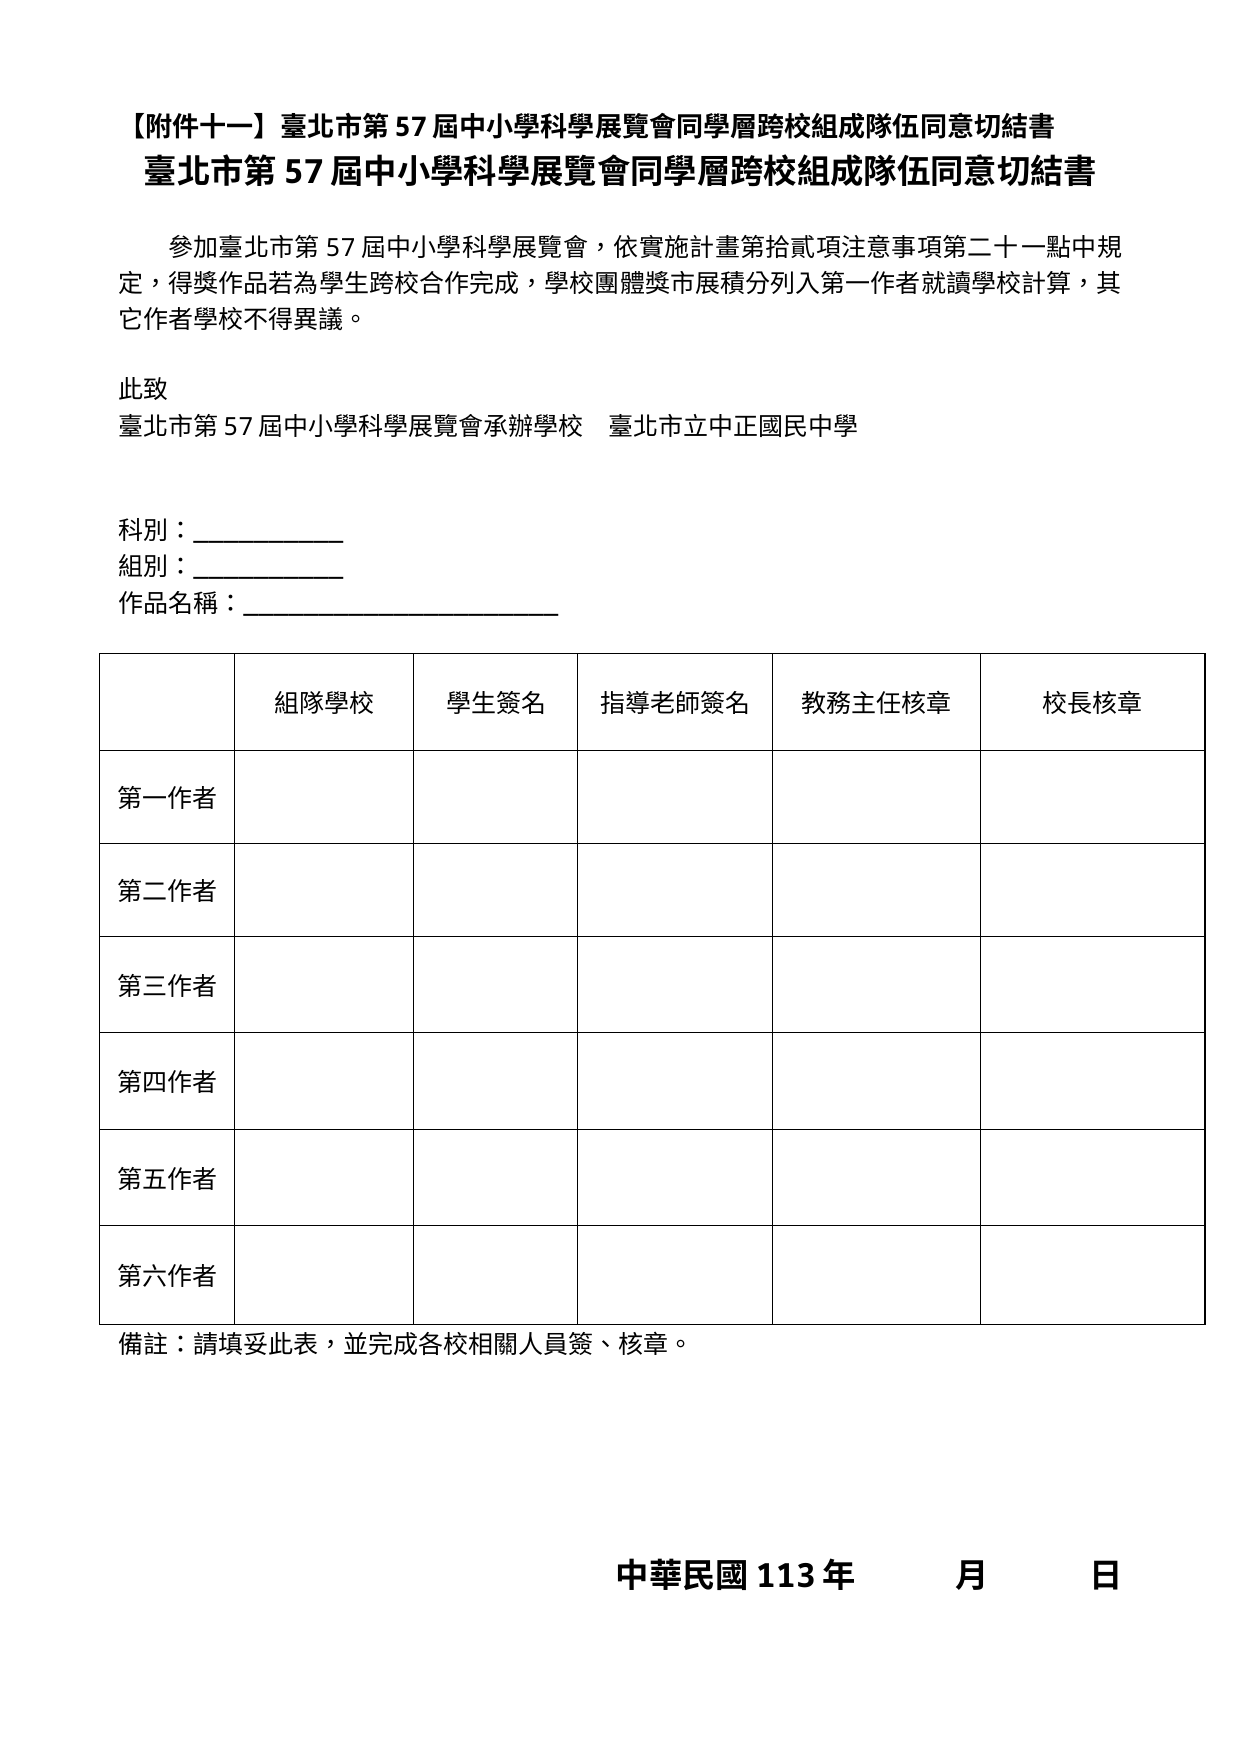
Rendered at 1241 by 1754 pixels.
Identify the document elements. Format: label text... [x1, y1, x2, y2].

table_cell [578, 937, 772, 1032]
table_cell [981, 937, 1204, 1032]
table_cell [578, 844, 772, 936]
table_cell 第六作者 [100, 1226, 234, 1324]
table_cell [414, 1033, 577, 1128]
table_cell [578, 751, 772, 843]
table_cell [773, 1033, 980, 1128]
table_cell [981, 751, 1204, 843]
table_cell [414, 844, 577, 936]
table_cell [235, 1130, 413, 1225]
table_header [100, 654, 234, 749]
table_cell [235, 937, 413, 1032]
table_cell [981, 1226, 1204, 1324]
table_header 學生簽名 [414, 654, 577, 749]
table_cell [235, 1033, 413, 1128]
table_cell [235, 1226, 413, 1324]
table_header 組隊學校 [235, 654, 413, 749]
table_cell [578, 1130, 772, 1225]
table_cell [578, 1033, 772, 1128]
table_cell [773, 751, 980, 843]
table_cell [414, 937, 577, 1032]
table_cell [414, 751, 577, 843]
table_cell 第二作者 [100, 844, 234, 936]
text 作品名稱：_____________________ [118, 583, 1122, 619]
text 中華民國113年 月 日 [118, 1532, 1122, 1594]
text 臺北市第57屆中小學科學展覽會同學層跨校組成隊伍同意切結書 [118, 144, 1122, 193]
table_header 指導老師簽名 [578, 654, 772, 749]
table_cell [414, 1226, 577, 1324]
table_cell [773, 844, 980, 936]
table_cell 第四作者 [100, 1033, 234, 1128]
text 備註：請填妥此表，並完成各校相關人員簽、核章。 [118, 1325, 1122, 1361]
table_header 校長核章 [981, 654, 1204, 749]
table_cell [773, 1226, 980, 1324]
table_cell 第三作者 [100, 937, 234, 1032]
table_cell 第一作者 [100, 751, 234, 843]
text 組別：__________ [118, 547, 1122, 583]
table_cell [578, 1226, 772, 1324]
text 此致 [118, 370, 1122, 406]
table_cell [981, 1130, 1204, 1225]
text 參加臺北市第57屆中小學科學展覽會，依實施計畫第拾貳項注意事項第二十一點中規定，得獎作品若為學生跨校合作完成，學校團體獎市展積分列入第一作者就讀學校計算，其它作者學校不得異議。 [118, 227, 1122, 336]
text 【附件十一】臺北市第57屆中小學科學展覽會同學層跨校組成隊伍同意切結書 [118, 105, 1122, 144]
table_cell [414, 1130, 577, 1225]
table_header 教務主任核章 [773, 654, 980, 749]
table_cell [235, 844, 413, 936]
table_cell [981, 1033, 1204, 1128]
table_cell [773, 1130, 980, 1225]
table_cell [235, 751, 413, 843]
table_cell 第五作者 [100, 1130, 234, 1225]
text 臺北市第57屆中小學科學展覽會承辦學校 臺北市立中正國民中學 [118, 406, 1122, 442]
table_cell [773, 937, 980, 1032]
text 科別：__________ [118, 511, 1122, 547]
table_cell [981, 844, 1204, 936]
